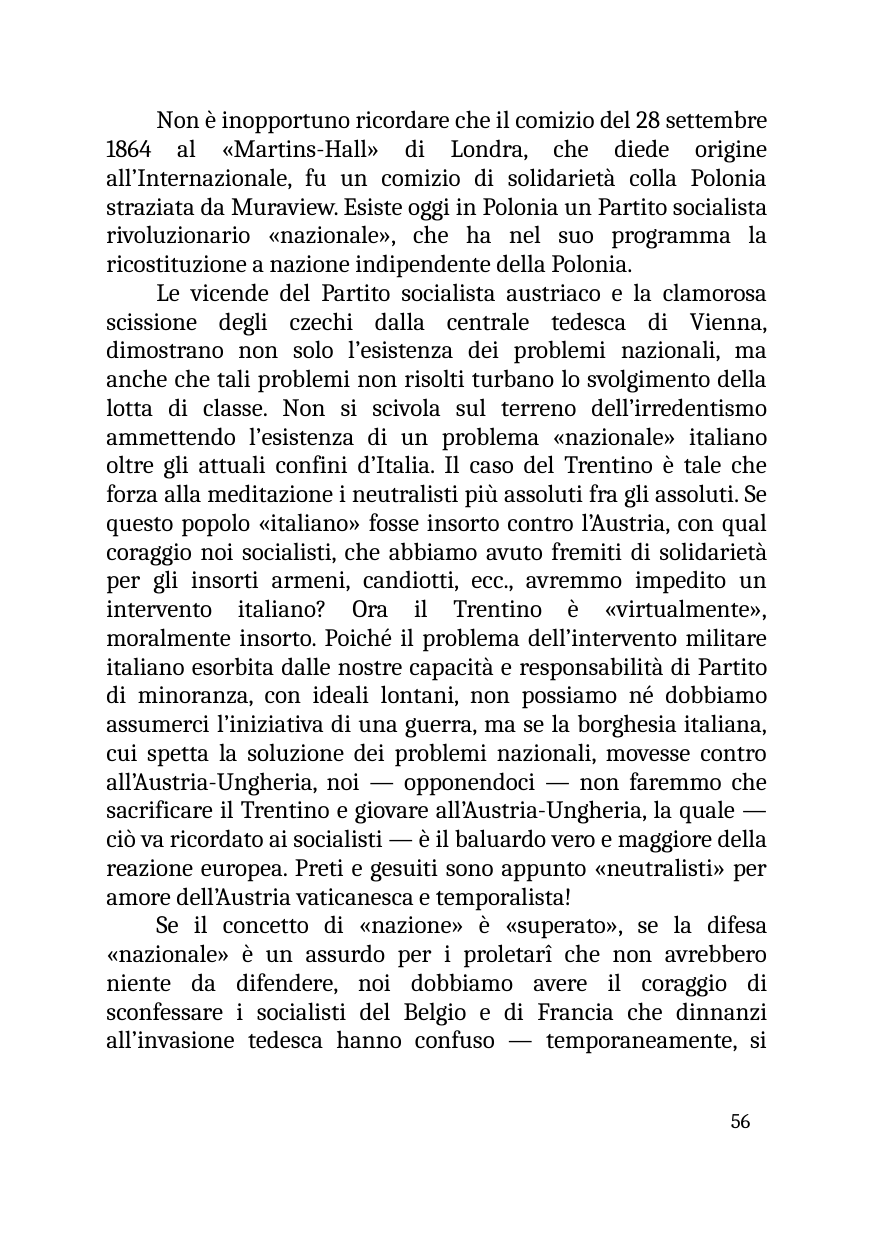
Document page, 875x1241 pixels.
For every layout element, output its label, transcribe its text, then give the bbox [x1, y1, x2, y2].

text Se il concetto di «nazione» è «superato», se la difesa «nazionale» è un assurdo per i proletarî che non avrebbero niente da difendere, noi dobbiamo avere il coraggio di sconfessare i socialisti del Belgio e di Francia che dinnanzi all’invasione tedesca hanno confuso — temporaneamente, si [106, 911, 768, 1055]
text Non è inopportuno ricordare che il comizio del 28 settembre 1864 al «Martins-Hall» di Londra, che diede origine all’Internazionale, fu un comizio di solidarietà colla Polonia straziata da Muraview. Esiste oggi in Polonia un Partito socialista rivoluzionario «nazionale», che ha nel suo programma la ricostituzione a nazione indipendente della Polonia. [106, 106, 768, 279]
text Le vicende del Partito socialista austriaco e la clamorosa scissione degli czechi dalla centrale tedesca di Vienna, dimostrano non solo l’esistenza dei problemi nazionali, ma anche che tali problemi non risolti turbano lo svolgimento della lotta di classe. Non si scivola sul terreno dell’irredentismo ammettendo l’esistenza di un problema «nazionale» italiano oltre gli attuali confini d’Italia. Il caso del Trentino è tale che forza alla meditazione i neutralisti più assoluti fra gli assoluti. Se questo popolo «italiano» fosse insorto contro l’Austria, con qual coraggio noi socialisti, che abbiamo avuto fremiti di solidarietà per gli insorti armeni, candiotti, ecc., avremmo impedito un intervento italiano? Ora il Trentino è «virtualmente», moralmente insorto. Poiché il problema dell’intervento militare italiano esorbita dalle nostre capacità e responsabilità di Partito di minoranza, con ideali lontani, non possiamo né dobbiamo assumerci l’iniziativa di una guerra, ma se la borghesia italiana, cui spetta la soluzione dei problemi nazionali, movesse contro all’Austria-Ungheria, noi — opponendoci — non faremmo che sacrificare il Trentino e giovare all’Austria-Ungheria, la quale — ciò va ricordato ai socialisti — è il baluardo vero e maggiore della reazione europea. Preti e gesuiti sono appunto «neutralisti» per amore dell’Austria vaticanesca e temporalista! [106, 279, 768, 911]
